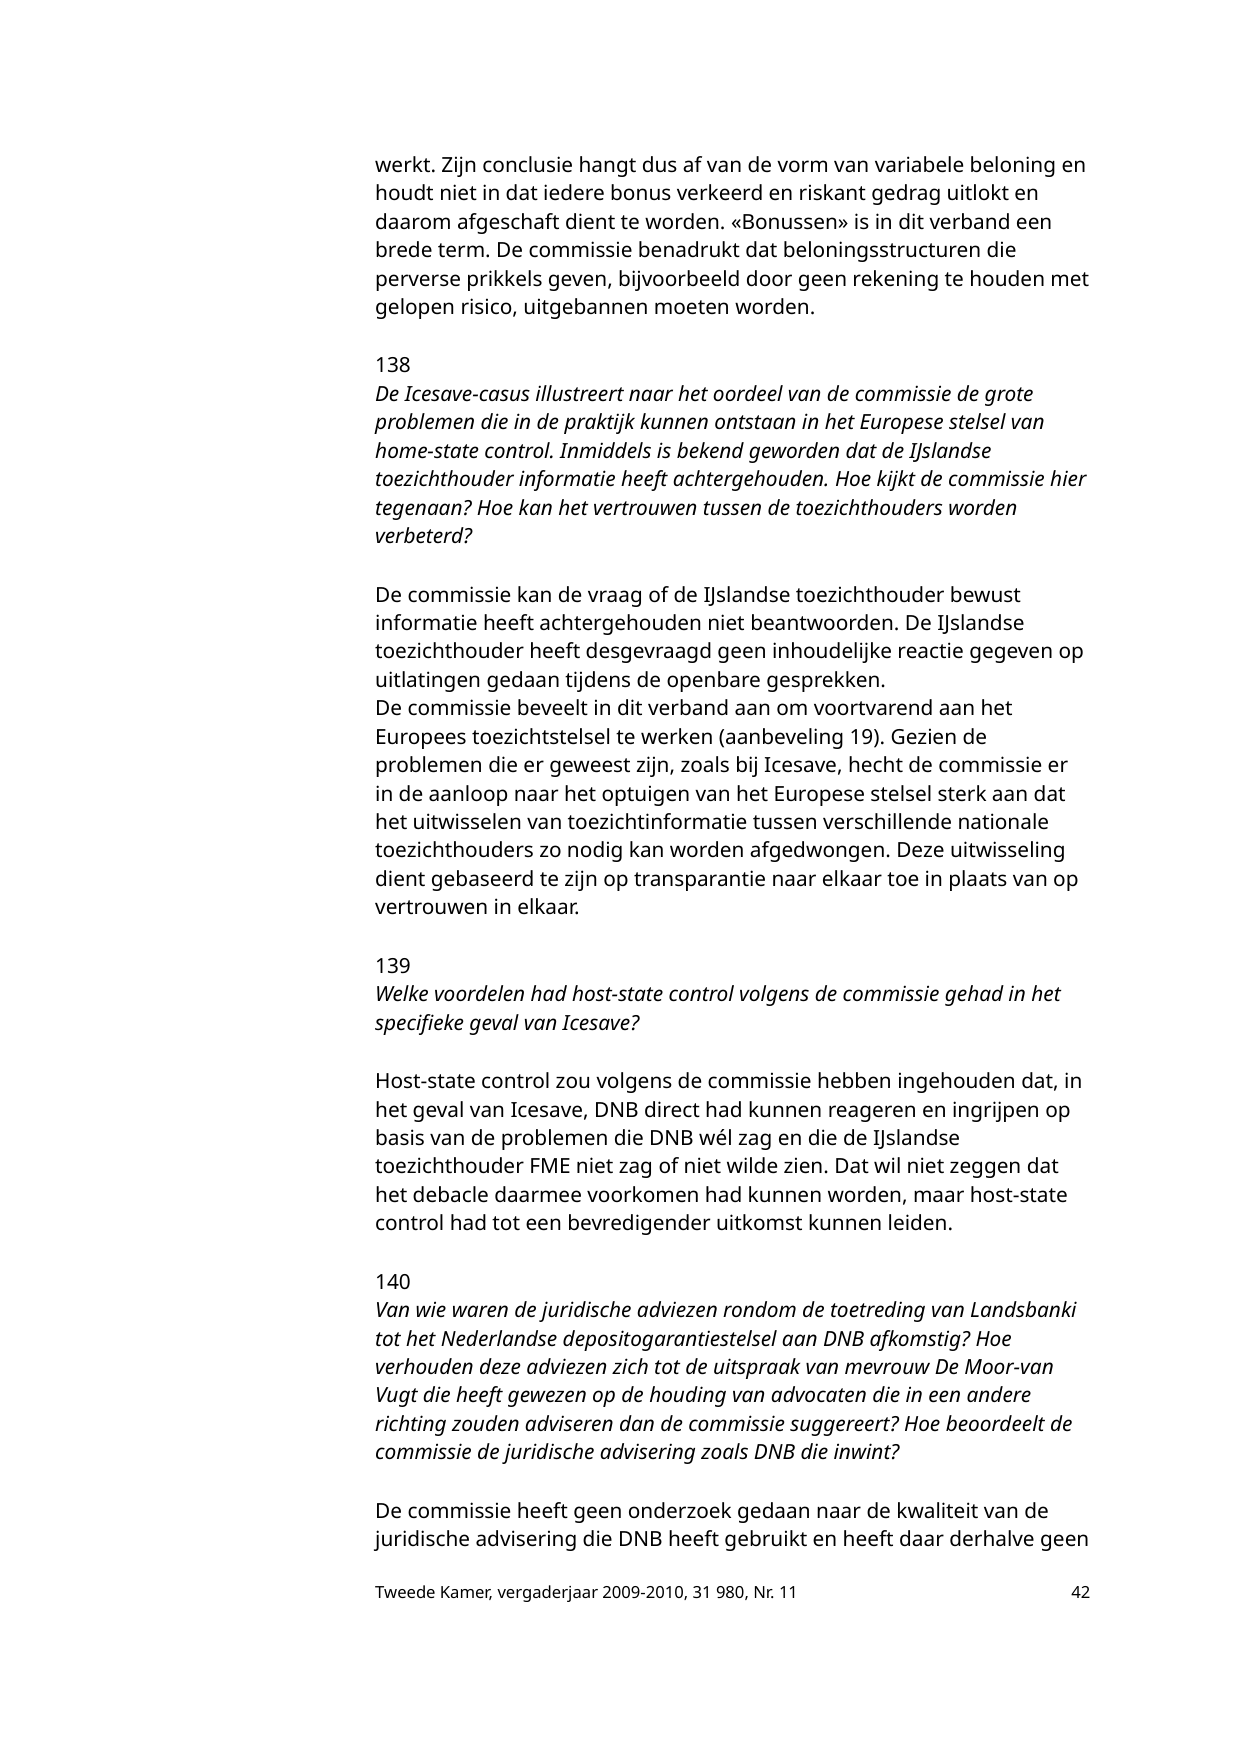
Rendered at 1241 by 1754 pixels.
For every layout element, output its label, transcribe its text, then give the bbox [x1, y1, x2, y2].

text De commissie kan de vraag of de IJslandse toezichthouder bewust informatie heeft achtergehouden niet beantwoorden. De IJslandse toezichthouder heeft desgevraagd geen inhoudelijke reactie gegeven op uitlatingen gedaan tijdens de openbare gesprekken. [375, 866, 1090, 979]
text De commissie beveelt in dit verband aan om voortvarend aan het Europees toezichtstelsel te werken (aanbeveling 19). Gezien de problemen die er geweest zijn, zoals bij Icesave, hecht de commissie er in de aanloop naar het optuigen van het Europese stelsel sterk aan dat het uitwisselen van toezichtinformatie tussen verschillende nationale toezichthouders zo nodig kan worden afgedwongen. Deze uitwisseling dient gebaseerd te zijn op transparantie naar elkaar toe in plaats van op vertrouwen in elkaar. [375, 979, 1090, 1207]
text Host-state control zou volgens de commissie hebben ingehouden dat, in het geval van Icesave, DNB direct had kunnen reageren en ingrijpen op basis van de problemen die DNB wél zag en die de IJslandse toezichthouder FME niet zag of niet wilde zien. Dat wil niet zeggen dat het debacle daarmee voorkomen had kunnen worden, maar host-state control had tot een bevredigender uitkomst kunnen leiden. [375, 1352, 1090, 1523]
text 138 [375, 637, 1090, 665]
text Welke voordelen had host-state control volgens de commissie gehad in het specifieke geval van Icesave? [375, 1265, 1090, 1322]
text 139 [375, 1237, 1090, 1265]
text Kan de commissie ingaan op het promotieonderzoek van de heer Wawoe, dat als conclusie heeft dat bonussen verkeerd en riskant gedrag uitlokken, en niet leiden tot betere prestaties, en dat daarom bonussen beter afgeschaft kunnen worden (Het Financieel Dagblad, 24 juni 2010, blz. 11)? Leidt dit bij de commissie nog tot nieuwe inzichten? [375, 150, 1090, 292]
text De Icesave-casus illustreert naar het oordeel van de commissie de grote problemen die in de praktijk kunnen ontstaan in het Europese stelsel van home-state control. Inmiddels is bekend geworden dat de IJslandse toezichthouder informatie heeft achtergehouden. Hoe kijkt de commissie hier tegenaan? Hoe kan het vertrouwen tussen de toezichthouders worden verbeterd? [375, 665, 1090, 836]
text De commissie heeft via de media kennis genomen van het onderzoek van de heer Wawoe. Zijn conclusie is dat beloning die enkel en alleen gebaseerd is op het halen van vooraf gestelde doelen, en dus niet gebaseerd is op de algehele kwaliteit van het geleverde werk, averechts werkt. Zijn conclusie hangt dus af van de vorm van variabele beloning en houdt niet in dat iedere bonus verkeerd en riskant gedrag uitlokt en daarom afgeschaft dient te worden. «Bonussen» is in dit verband een brede term. De commissie benadrukt dat beloningsstructuren die perverse prikkels geven, bijvoorbeeld door geen rekening te houden met gelopen risico, uitgebannen moeten worden. [375, 322, 1090, 607]
